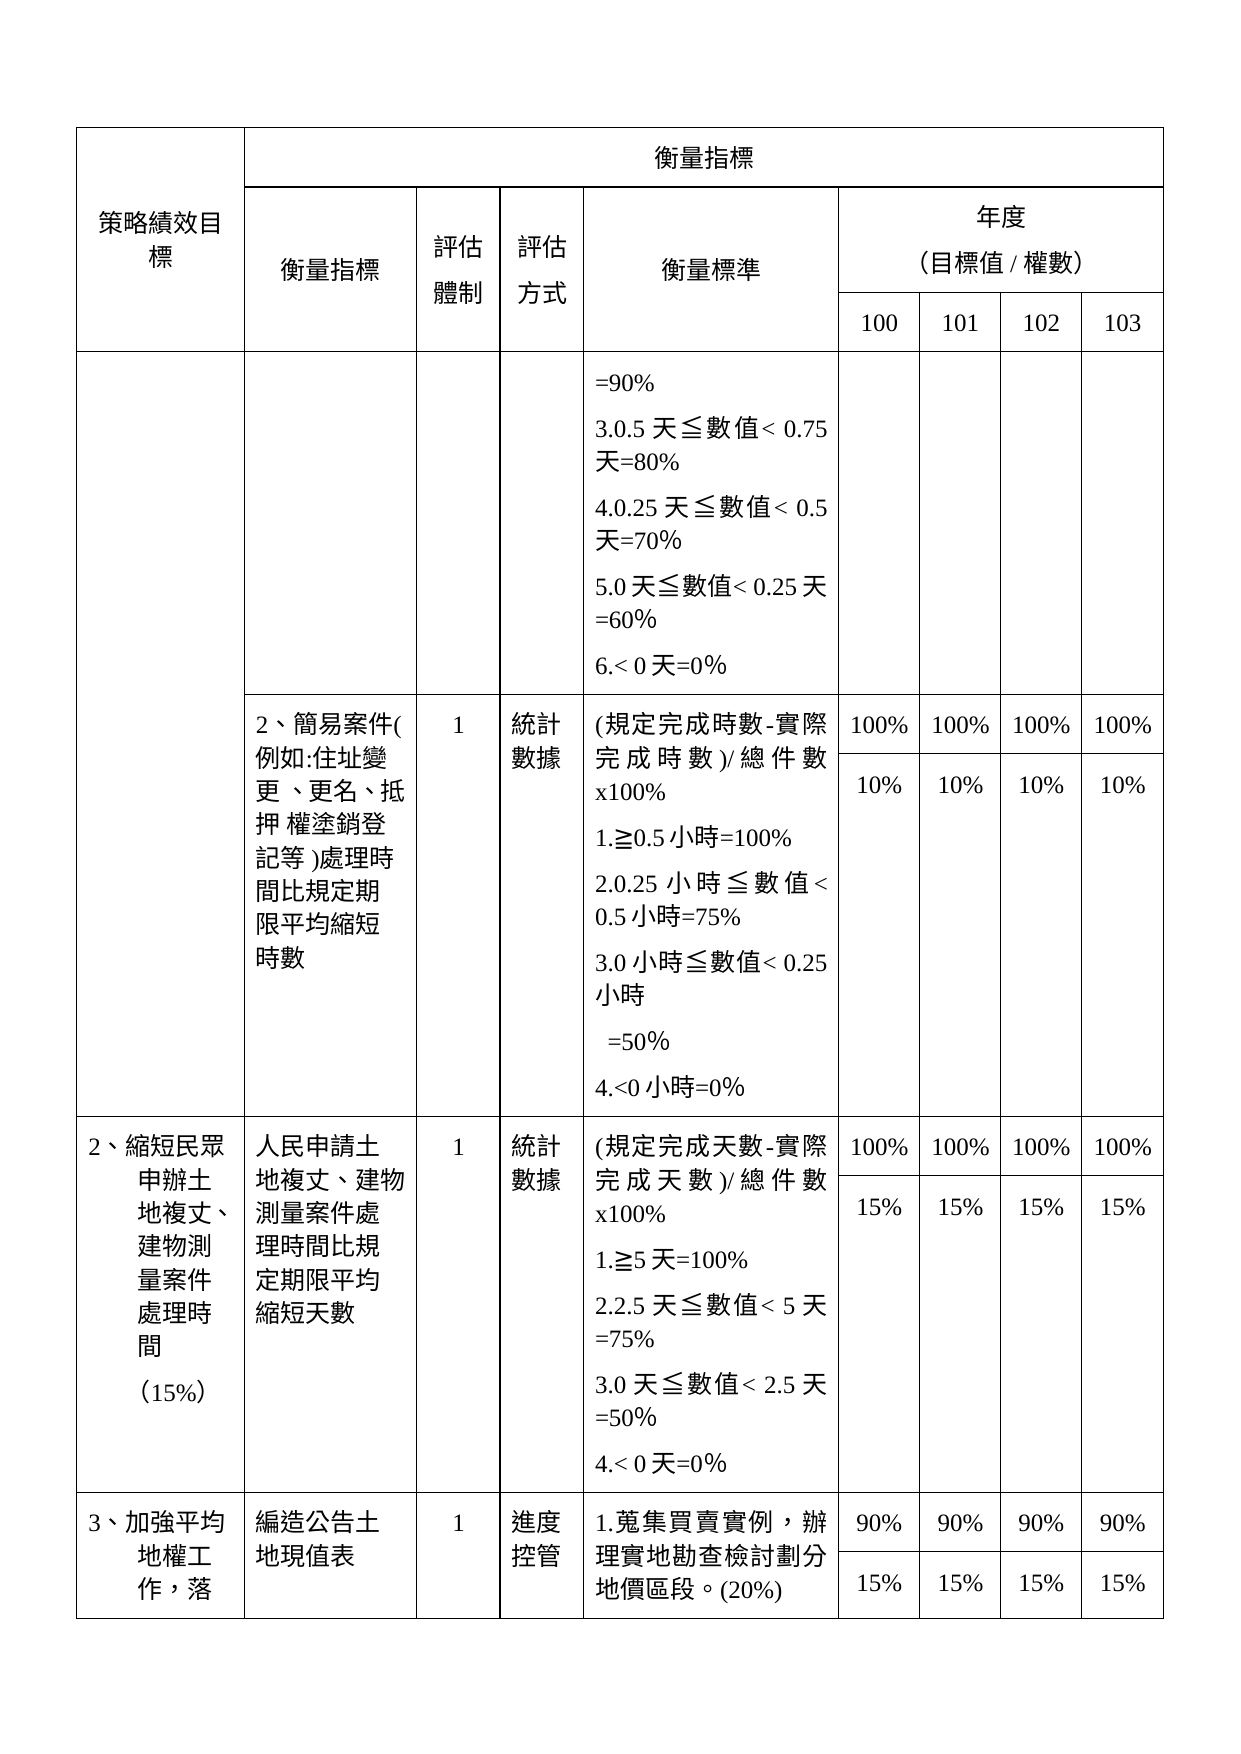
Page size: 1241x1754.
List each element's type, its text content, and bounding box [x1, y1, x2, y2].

table_cell [501, 352, 583, 694]
table_cell 15% [1082, 1552, 1163, 1618]
table_cell [920, 352, 1000, 694]
table_cell (規定完成天數-實際完成天數)/總件數x100% 1.≧5天=100% 2.2.5天≦數值< 5天=75% 3.0天≦數值< 2.5天=50％ 4.< 0天=0％ [584, 1117, 838, 1492]
table_cell 進度控管 [501, 1493, 583, 1618]
table_cell 15% [920, 1552, 1000, 1618]
table_cell 15% [1082, 1176, 1163, 1492]
table_cell 100% [1001, 1117, 1081, 1175]
table_cell 100% [1082, 1117, 1163, 1175]
table_cell 103 [1082, 293, 1163, 351]
table_cell 101 [920, 293, 1000, 351]
table_cell (規定完成時數-實際完成時數)/總件數x100% 1.≧0.5小時=100% 2.0.25小時≦數值< 0.5小時=75% 3.0小時≦數值< 0.25小時 =50％ 4.<0小時=0％ [584, 695, 838, 1116]
table_cell [1082, 352, 1163, 694]
table_cell 評估 體制 [417, 188, 499, 351]
table_cell 統計數據 [501, 1117, 583, 1492]
table_cell [417, 352, 499, 694]
table_cell 100% [1082, 695, 1163, 753]
table_cell 1 [417, 1493, 499, 1618]
table_cell 人民申請土地複丈、建物測量案件處理時間比規定期限平均縮短天數 [245, 1117, 416, 1492]
table_cell 編造公告土地現值表 [245, 1493, 416, 1618]
table_cell 加強平均地權工作，落 [77, 1493, 244, 1618]
table_cell 衡量指標 [245, 188, 416, 351]
table_cell 衡量標準 [584, 188, 838, 351]
table_cell 90% [839, 1493, 919, 1551]
table_cell 100 [839, 293, 919, 351]
table_cell 100% [920, 1117, 1000, 1175]
table_cell 1 [417, 695, 499, 1116]
table_cell 2、簡易案件(例如:住址變更 、更名、抵押 權塗銷登記等 )處理時間比規定期限平均縮短時數 [245, 695, 416, 1116]
table_cell 縮短民眾申辦土地複丈、建物測量案件處理時間 （15%） [77, 1117, 244, 1492]
table_cell 15% [1001, 1552, 1081, 1618]
table_cell 1.蒐集買賣實例，辦理實地勘查檢討劃分地價區段。(20%) [584, 1493, 838, 1618]
table_cell [1001, 352, 1081, 694]
table_cell 15% [839, 1552, 919, 1618]
table_cell 1 [417, 1117, 499, 1492]
table_cell 100% [1001, 695, 1081, 753]
table_cell 15% [839, 1176, 919, 1492]
table_header 衡量指標 [245, 128, 1163, 186]
table_cell [839, 352, 919, 694]
table_cell 15% [920, 1176, 1000, 1492]
table_cell 10% [1001, 754, 1081, 1116]
table_cell 102 [1001, 293, 1081, 351]
table_cell 15% [1001, 1176, 1081, 1492]
table_cell 評估 方式 [501, 188, 583, 351]
table_cell [77, 352, 244, 694]
table_cell 10% [920, 754, 1000, 1116]
table_cell 統計數據 [501, 695, 583, 1116]
table_cell 100% [839, 695, 919, 753]
table_cell 10% [1082, 754, 1163, 1116]
table_cell 90% [1001, 1493, 1081, 1551]
table_cell 90% [920, 1493, 1000, 1551]
table_cell 100% [839, 1117, 919, 1175]
table_cell =90% 3.0.5天≦數值< 0.75天=80% 4.0.25天≦數值< 0.5天=70％ 5.0天≦數值< 0.25天=60％ 6.< 0天=0％ [584, 352, 838, 694]
table_cell 90% [1082, 1493, 1163, 1551]
table_cell [77, 694, 244, 1116]
table_cell [245, 352, 416, 694]
table_cell 10% [839, 754, 919, 1116]
table_header 策略績效目標 [77, 128, 244, 351]
table_cell 100% [920, 695, 1000, 753]
table_cell 年度 （目標值 / 權數） [839, 188, 1163, 292]
